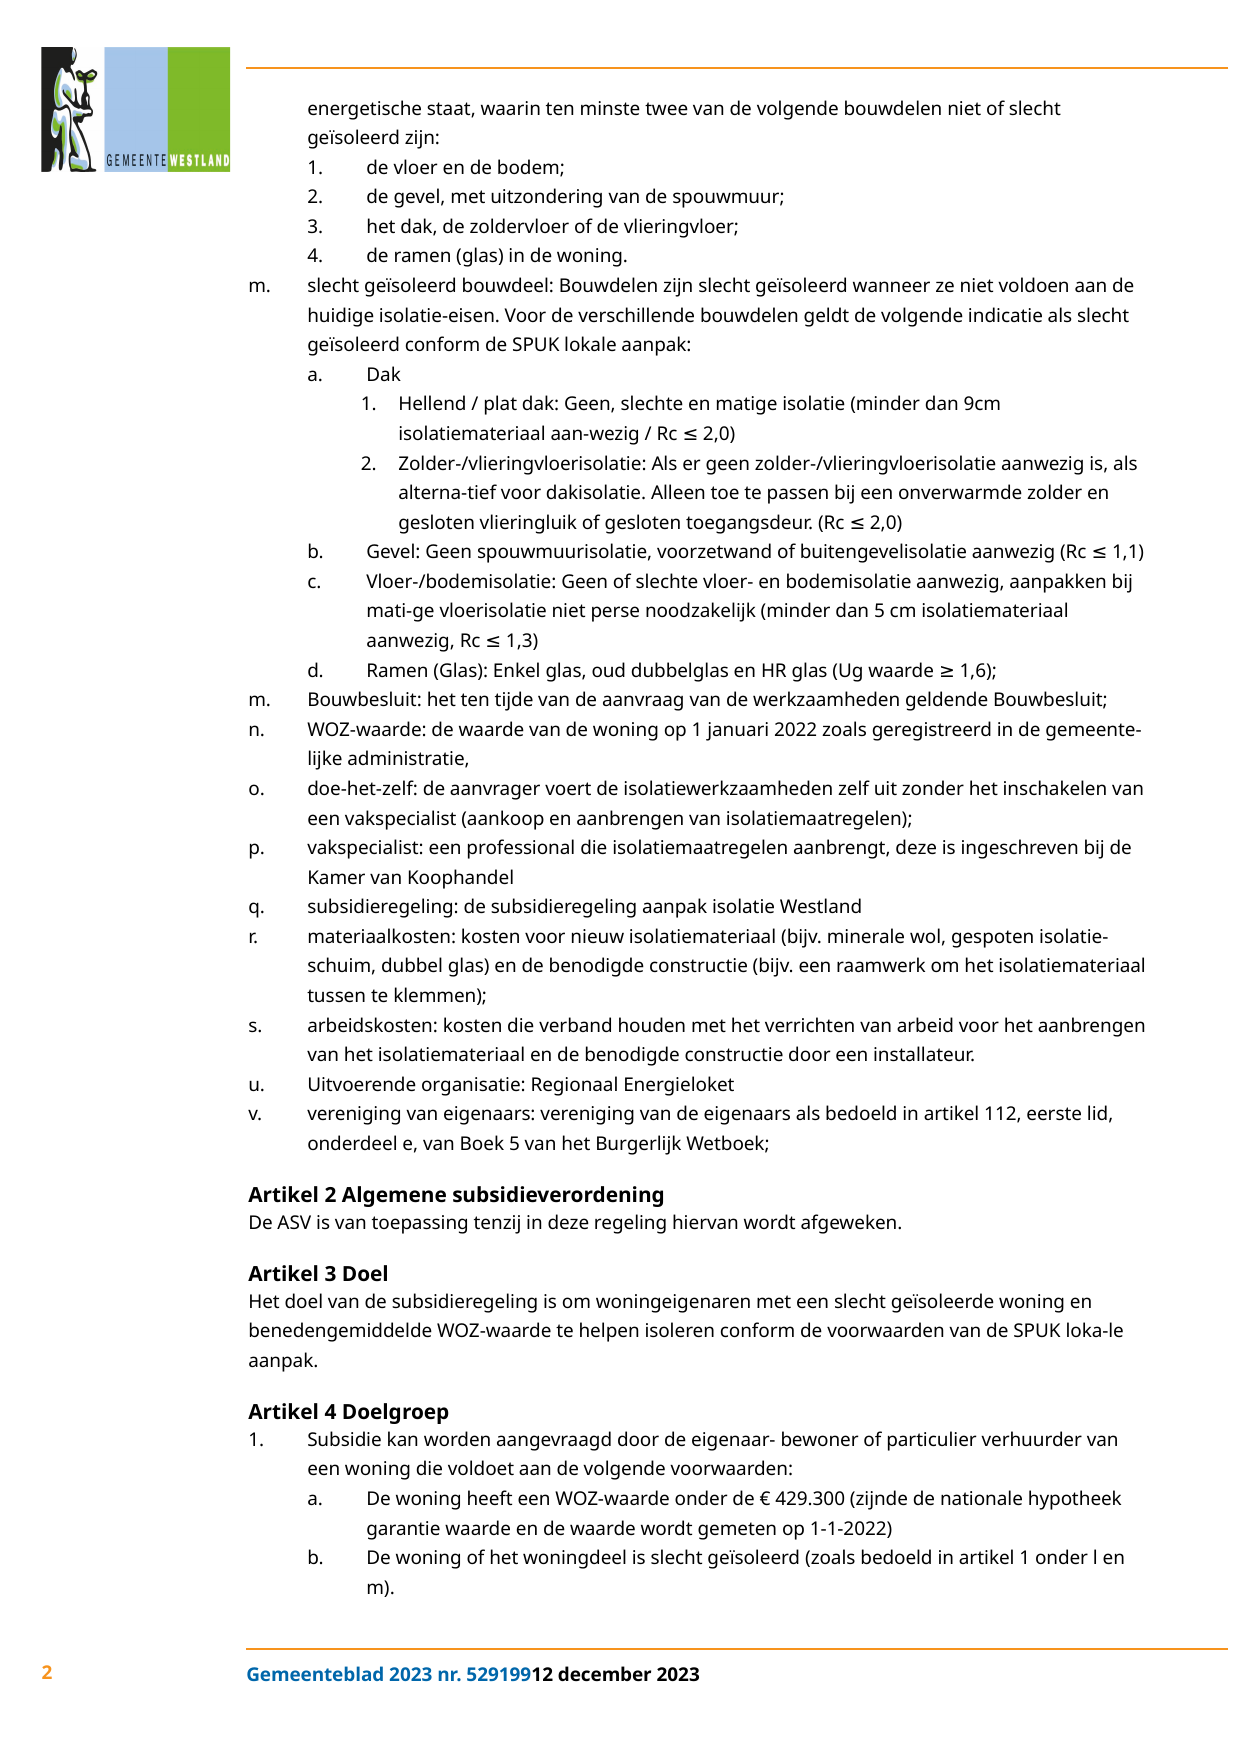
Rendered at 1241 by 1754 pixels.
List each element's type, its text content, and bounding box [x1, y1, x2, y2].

list arbeidskosten: kosten die verband houden met het verrichten van arbeid voor het aanbrengen van het isolatiemateriaal en de benodigde constructie door een installateur. [248, 1012, 1152, 1067]
list de gevel, met uitzondering van de spouwmuur; [307, 183, 1152, 209]
list Bouwbesluit: het ten tijde van de aanvraag van de werkzaamheden geldende Bouwbesluit; [248, 686, 1152, 712]
list Uitvoerende organisatie: Regionaal Energieloket [248, 1071, 1152, 1097]
list Ramen (Glas): Enkel glas, oud dubbelglas en HR glas (Ug waarde ≥ 1,6); [307, 657, 1152, 683]
list energetische staat, waarin ten minste twee van de volgende bouwdelen niet of slecht geïsoleerd zijn: [248, 95, 1152, 150]
list materiaalkosten: kosten voor nieuw isolatiemateriaal (bijv. minerale wol, gespoten isolatie-schuim, dubbel glas) en de benodigde constructie (bijv. een raamwerk om het isolatiemateriaal tussen te klemmen); [248, 923, 1152, 1008]
list vakspecialist: een professional die isolatiemaatregelen aanbrengt, deze is ingeschreven bij de Kamer van Koophandel [248, 834, 1152, 890]
list De woning heeft een WOZ-waarde onder de € 429.300 (zijnde de nationale hypotheek garantie waarde en de waarde wordt gemeten op 1-1-2022) [307, 1485, 1152, 1540]
list WOZ-waarde: de waarde van de woning op 1 januari 2022 zoals geregistreerd in de gemeente-lijke administratie, [248, 716, 1152, 771]
list Dak [307, 361, 1152, 387]
list het dak, de zoldervloer of de vlieringvloer; [307, 213, 1152, 239]
list subsidieregeling: de subsidieregeling aanpak isolatie Westland [248, 893, 1152, 919]
text Artikel 3 Doel [248, 1259, 1152, 1288]
list de vloer en de bodem; [307, 154, 1152, 180]
list Gevel: Geen spouwmuurisolatie, voorzetwand of buitengevelisolatie aanwezig (Rc ≤ 1,1) [307, 538, 1152, 564]
list de ramen (glas) in de woning. [307, 243, 1152, 268]
list vereniging van eigenaars: vereniging van de eigenaars als bedoeld in artikel 112, eerste lid, onderdeel e, van Boek 5 van het Burgerlijk Wetboek; [248, 1101, 1152, 1156]
text De ASV is van toepassing tenzij in deze regeling hiervan wordt afgeweken. [248, 1209, 1152, 1235]
list Subsidie kan worden aangevraagd door de eigenaar- bewoner of particulier verhuurder van een woning die voldoet aan de volgende voorwaarden: [248, 1426, 1152, 1481]
text Artikel 2 Algemene subsidieverordening [248, 1181, 1152, 1209]
list Vloer-/bodemisolatie: Geen of slechte vloer- en bodemisolatie aanwezig, aanpakken bij mati-ge vloerisolatie niet perse noodzakelijk (minder dan 5 cm isolatiemateriaal aanwezig, Rc ≤ 1,3) [307, 568, 1152, 653]
text Artikel 4 Doelgroep [248, 1397, 1152, 1426]
list Zolder-/vlieringvloerisolatie: Als er geen zolder-/vlieringvloerisolatie aanwezig is, als alterna-tief voor dakisolatie. Alleen toe te passen bij een onverwarmde zolder en gesloten vlieringluik of gesloten toegangsdeur. (Rc ≤ 2,0) [361, 450, 1152, 535]
list doe-het-zelf: de aanvrager voert de isolatiewerkzaamheden zelf uit zonder het inschakelen van een vakspecialist (aankoop en aanbrengen van isolatiemaatregelen); [248, 775, 1152, 831]
list De woning of het woningdeel is slecht geïsoleerd (zoals bedoeld in artikel 1 onder l en m). [307, 1544, 1152, 1599]
list slecht geïsoleerd bouwdeel: Bouwdelen zijn slecht geïsoleerd wanneer ze niet voldoen aan de huidige isolatie-eisen. Voor de verschillende bouwdelen geldt de volgende indicatie als slecht geïsoleerd conform de SPUK lokale aanpak: [248, 272, 1152, 357]
text Het doel van de subsidieregeling is om woningeigenaren met een slecht geïsoleerde woning en benedengemiddelde WOZ-waarde te helpen isoleren conform de voorwaarden van de SPUK loka-le aanpak. [248, 1288, 1152, 1373]
list Hellend / plat dak: Geen, slechte en matige isolatie (minder dan 9cm isolatiemateriaal aan-wezig / Rc ≤ 2,0) [361, 391, 1152, 446]
picture [41, 47, 231, 172]
